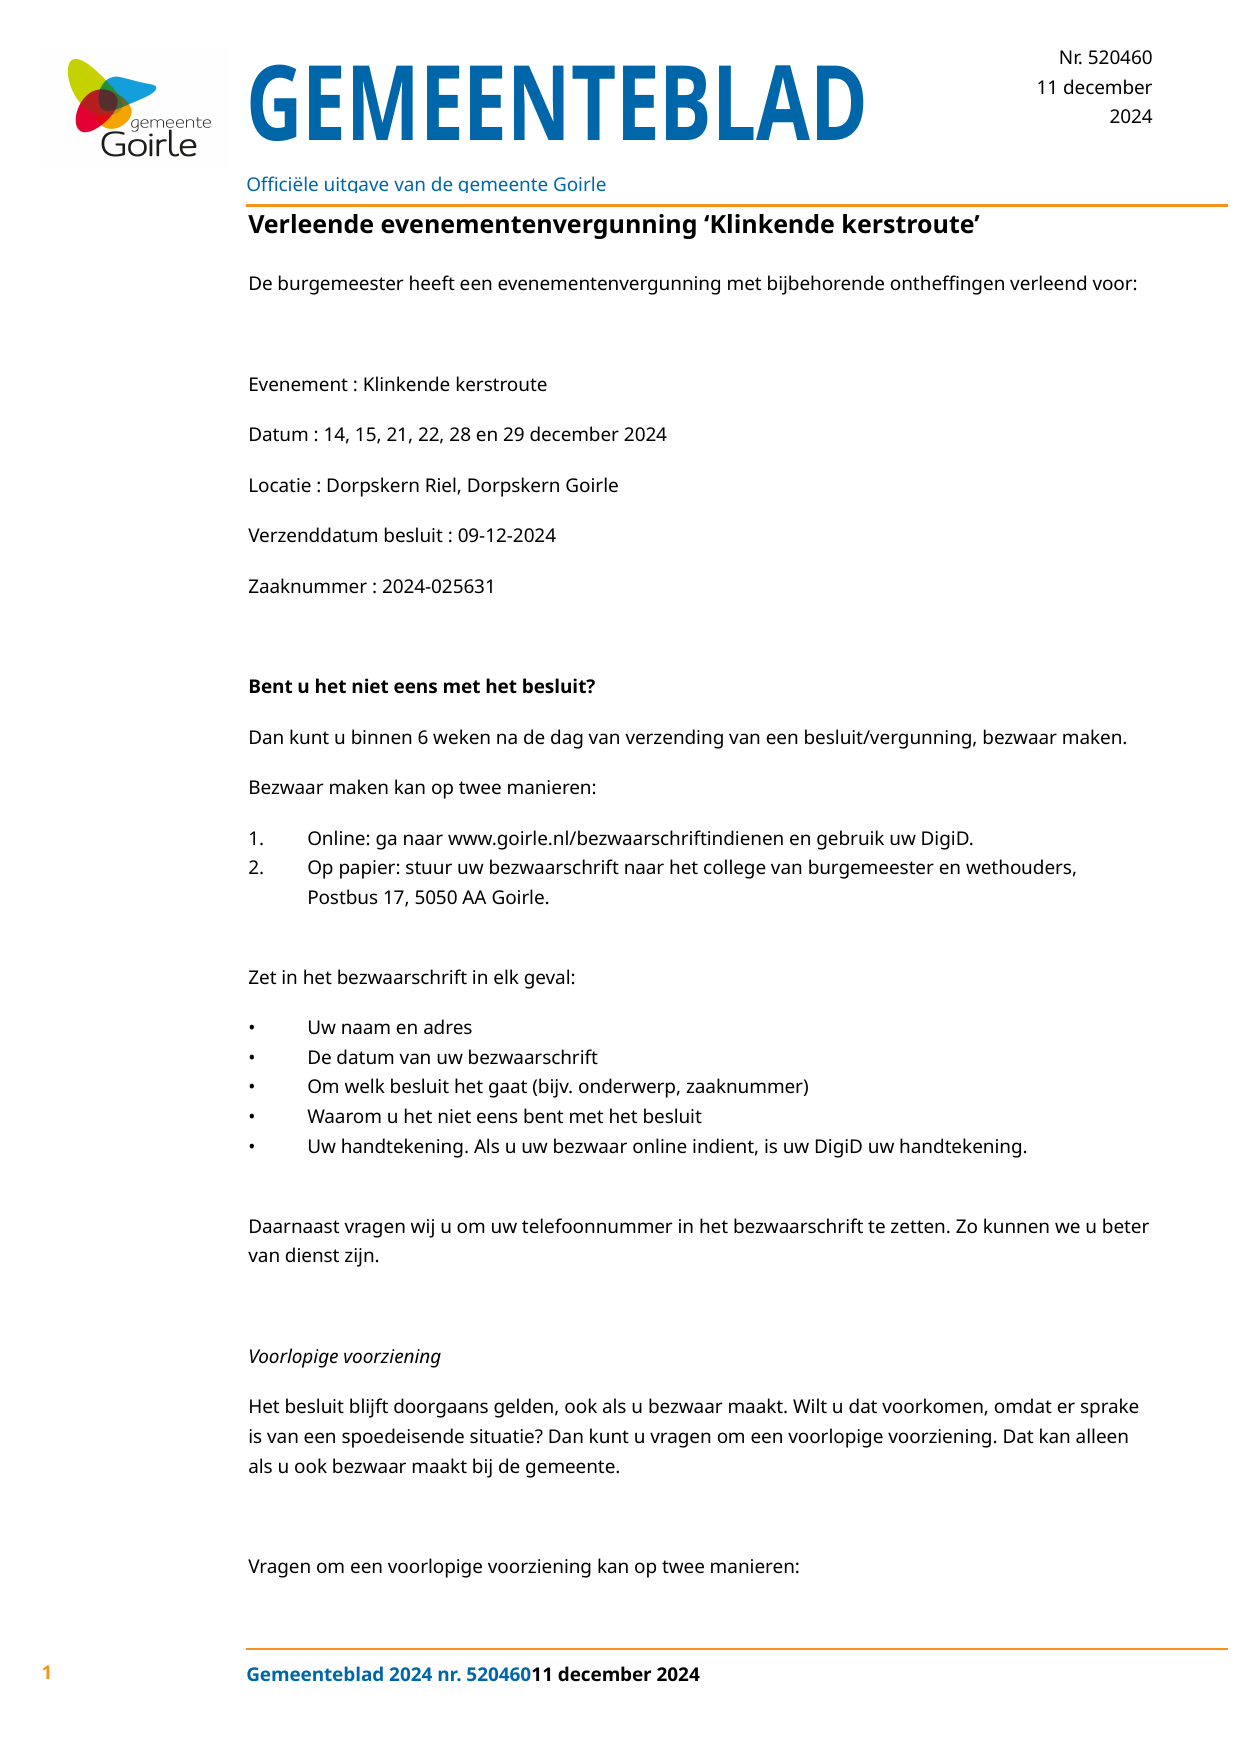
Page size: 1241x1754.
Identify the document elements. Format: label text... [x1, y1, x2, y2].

list Uw naam en adres [248, 1014, 1152, 1040]
list Uw handtekening. Als u uw bezwaar online indient, is uw DigiD uw handtekening. [248, 1133, 1152, 1158]
list Om welk besluit het gaat (bijv. onderwerp, zaaknummer) [248, 1074, 1152, 1099]
text Dan kunt u binnen 6 weken na de dag van verzending van een besluit/vergunning, bezwaar maken. [248, 724, 1152, 750]
text Voorlopige voorziening [248, 1343, 1152, 1369]
text Daarnaast vragen wij u om uw telefoonnummer in het bezwaarschrift te zetten. Zo kunnen we u beter van dienst zijn. [248, 1213, 1152, 1268]
text Datum : 14, 15, 21, 22, 28 en 29 december 2024 [248, 422, 1152, 447]
text Zet in het bezwaarschrift in elk geval: [248, 964, 1152, 990]
list De datum van uw bezwaarschrift [248, 1044, 1152, 1070]
text Verzenddatum besluit : 09-12-2024 [248, 522, 1152, 548]
text Bezwaar maken kan op twee manieren: [248, 774, 1152, 800]
text Zaaknummer : 2024-025631 [248, 573, 1152, 598]
text De burgemeester heeft een evenementenvergunning met bijbehorende ontheffingen verleend voor: [248, 270, 1152, 296]
text Evenement : Klinkende kerstroute [248, 371, 1152, 397]
text Het besluit blijft doorgaans gelden, ook als u bezwaar maakt. Wilt u dat voorkomen, omdat er sprake is van een spoedeisende situatie? Dan kunt u vragen om een voorlopige voorziening. Dat kan alleen als u ook bezwaar maakt bij de gemeente. [248, 1394, 1152, 1478]
list Online: ga naar www.goirle.nl/bezwaarschriftindienen en gebruik uw DigiD. [248, 825, 1152, 851]
list Op papier: stuur uw bezwaarschrift naar het college van burgemeester en wethouders, Postbus 17, 5050 AA Goirle. [248, 854, 1152, 910]
text Verleende evenementenvergunning ‘Klinkende kerstroute’ [248, 207, 1152, 241]
text Vragen om een voorlopige voorziening kan op twee manieren: [248, 1554, 1152, 1579]
text Bent u het niet eens met het besluit? [248, 674, 1152, 699]
text Locatie : Dorpskern Riel, Dorpskern Goirle [248, 472, 1152, 498]
picture [41, 47, 231, 172]
list Waarom u het niet eens bent met het besluit [248, 1103, 1152, 1129]
